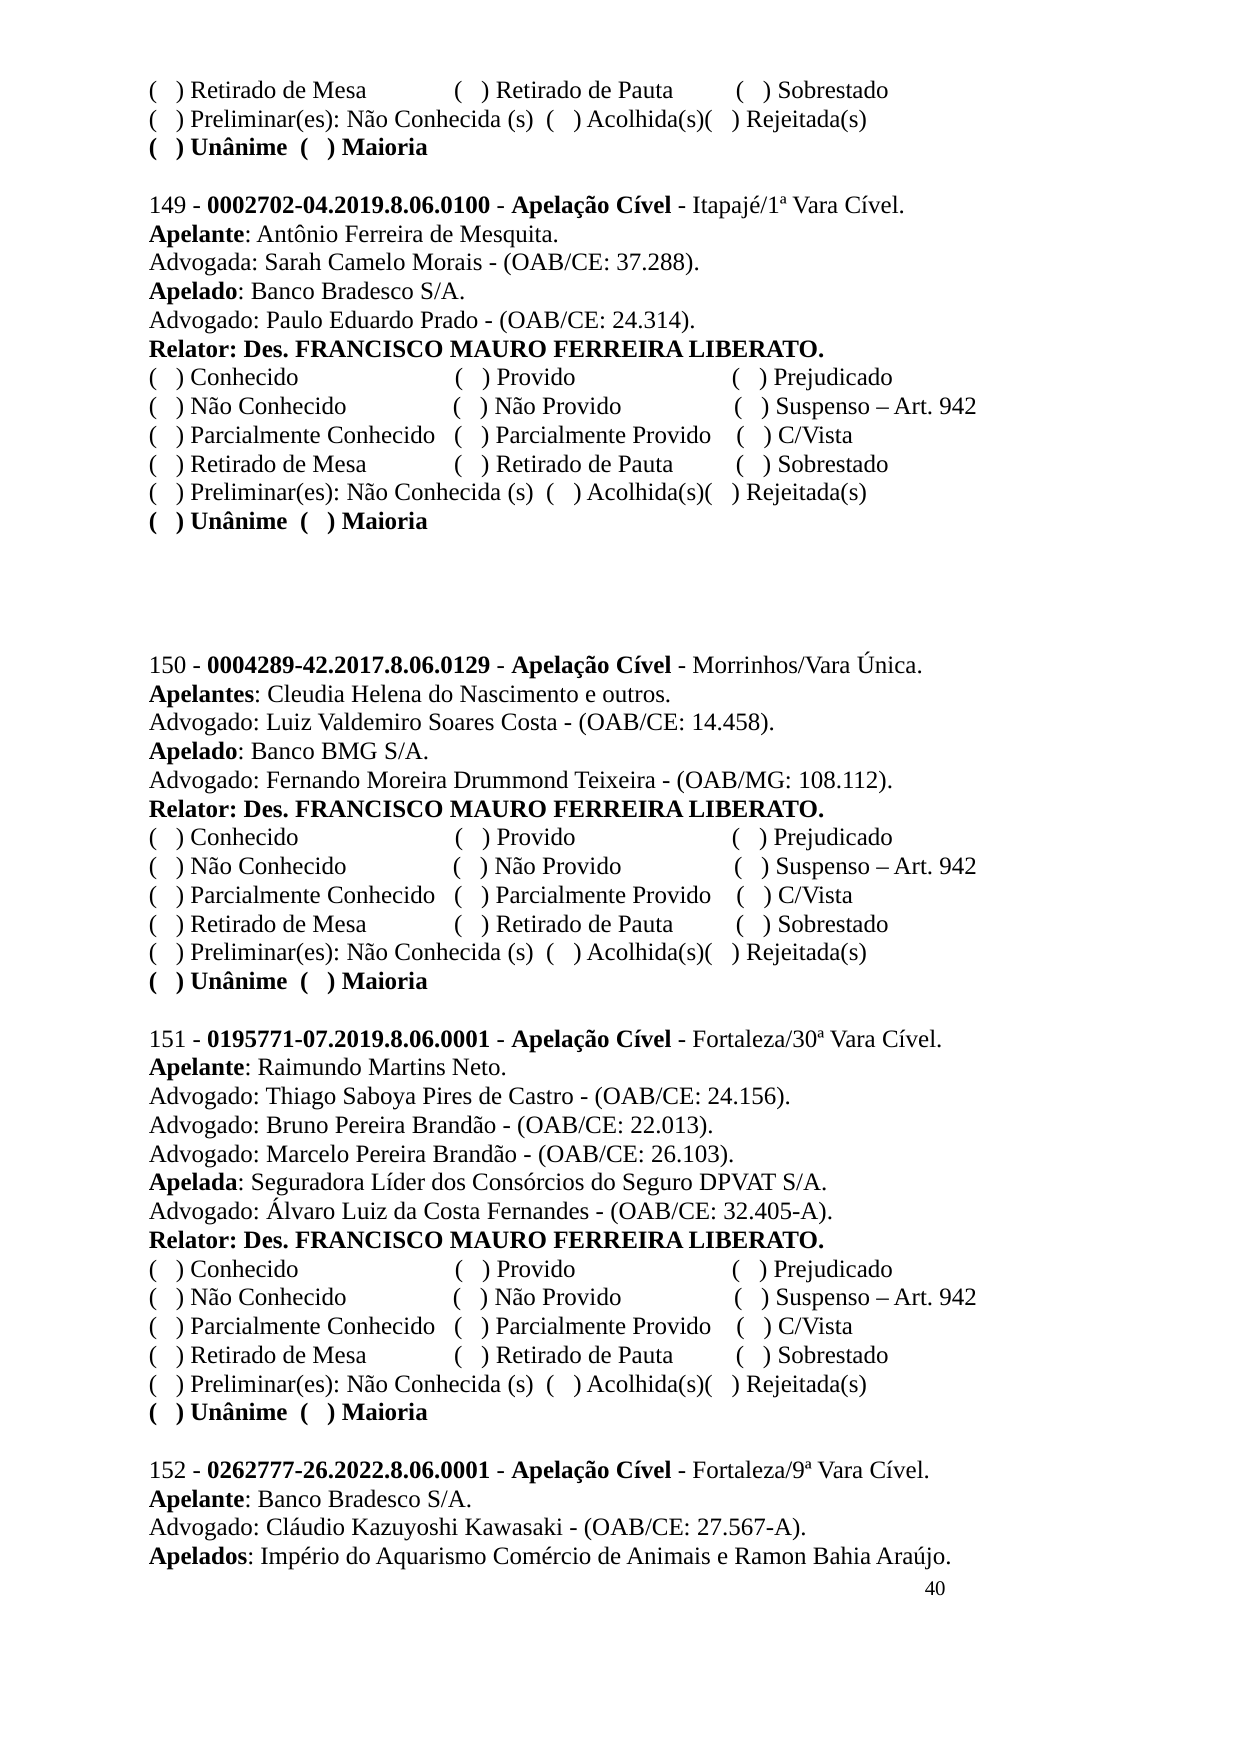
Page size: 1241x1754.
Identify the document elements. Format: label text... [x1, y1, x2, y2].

text 152 - 0262777-26.2022.8.06.0001 - Apelação Cível - Fortaleza/9ª Vara Cível. [148, 1455, 1141, 1484]
text Apelado: Banco BMG S/A. [148, 736, 1141, 765]
text Advogado: Paulo Eduardo Prado - (OAB/CE: 24.314). [148, 305, 1141, 334]
text ( ) Retirado de Mesa ( ) Retirado de Pauta ( ) Sobrestado [148, 75, 1158, 104]
text ( ) Parcialmente Conhecido ( ) Parcialmente Provido ( ) C/Vista [148, 880, 1158, 909]
text ( ) Não Conhecido ( ) Não Provido ( ) Suspenso – Art. 942 [148, 851, 1158, 880]
text ( ) Parcialmente Conhecido ( ) Parcialmente Provido ( ) C/Vista [148, 420, 1158, 449]
text Advogado: Marcelo Pereira Brandão - (OAB/CE: 26.103). [148, 1139, 1141, 1167]
text Apelante: Antônio Ferreira de Mesquita. [148, 219, 1141, 247]
text ( ) Não Conhecido ( ) Não Provido ( ) Suspenso – Art. 942 [148, 1282, 1158, 1311]
text 149 - 0002702-04.2019.8.06.0100 - Apelação Cível - Itapajé/1ª Vara Cível. [148, 190, 1141, 219]
text ( ) Retirado de Mesa ( ) Retirado de Pauta ( ) Sobrestado [148, 909, 1158, 937]
text Advogado: Thiago Saboya Pires de Castro - (OAB/CE: 24.156). [148, 1081, 1141, 1110]
text Relator: Des. FRANCISCO MAURO FERREIRA LIBERATO. [148, 1225, 1141, 1254]
text Advogada: Sarah Camelo Morais - (OAB/CE: 37.288). [148, 247, 1141, 276]
text Advogado: Álvaro Luiz da Costa Fernandes - (OAB/CE: 32.405-A). [148, 1196, 1141, 1225]
text Apelante: Raimundo Martins Neto. [148, 1052, 1141, 1081]
text Apelado: Banco Bradesco S/A. [148, 276, 1141, 305]
text ( ) Unânime ( ) Maioria [148, 506, 1158, 535]
text ( ) Parcialmente Conhecido ( ) Parcialmente Provido ( ) C/Vista [148, 1311, 1158, 1340]
text ( ) Unânime ( ) Maioria [148, 1397, 1158, 1426]
text Relator: Des. FRANCISCO MAURO FERREIRA LIBERATO. [148, 794, 1141, 822]
text ( ) Conhecido ( ) Provido ( ) Prejudicado [148, 362, 1141, 391]
text Relator: Des. FRANCISCO MAURO FERREIRA LIBERATO. [148, 334, 1141, 362]
text Apelada: Seguradora Líder dos Consórcios do Seguro DPVAT S/A. [148, 1167, 1141, 1196]
text Apelados: Império do Aquarismo Comércio de Animais e Ramon Bahia Araújo. [148, 1541, 1141, 1570]
text ( ) Preliminar(es): Não Conhecida (s) ( ) Acolhida(s)( ) Rejeitada(s) [148, 1369, 1158, 1397]
text ( ) Retirado de Mesa ( ) Retirado de Pauta ( ) Sobrestado [148, 449, 1158, 477]
text ( ) Conhecido ( ) Provido ( ) Prejudicado [148, 1254, 1141, 1282]
text Advogado: Fernando Moreira Drummond Teixeira - (OAB/MG: 108.112). [148, 765, 1141, 794]
text 150 - 0004289-42.2017.8.06.0129 - Apelação Cível - Morrinhos/Vara Única. [148, 650, 1141, 679]
text Advogado: Bruno Pereira Brandão - (OAB/CE: 22.013). [148, 1110, 1141, 1139]
text ( ) Preliminar(es): Não Conhecida (s) ( ) Acolhida(s)( ) Rejeitada(s) [148, 104, 1158, 132]
text ( ) Preliminar(es): Não Conhecida (s) ( ) Acolhida(s)( ) Rejeitada(s) [148, 477, 1158, 506]
text 151 - 0195771-07.2019.8.06.0001 - Apelação Cível - Fortaleza/30ª Vara Cível. [148, 1024, 1141, 1052]
text ( ) Unânime ( ) Maioria [148, 132, 1158, 161]
text Apelante: Banco Bradesco S/A. [148, 1484, 1141, 1512]
text Apelantes: Cleudia Helena do Nascimento e outros. [148, 679, 1141, 707]
text Advogado: Luiz Valdemiro Soares Costa - (OAB/CE: 14.458). [148, 707, 1141, 736]
text ( ) Preliminar(es): Não Conhecida (s) ( ) Acolhida(s)( ) Rejeitada(s) [148, 937, 1158, 966]
text Advogado: Cláudio Kazuyoshi Kawasaki - (OAB/CE: 27.567-A). [148, 1512, 1141, 1541]
text ( ) Não Conhecido ( ) Não Provido ( ) Suspenso – Art. 942 [148, 391, 1158, 420]
text ( ) Unânime ( ) Maioria [148, 966, 1158, 995]
text ( ) Conhecido ( ) Provido ( ) Prejudicado [148, 822, 1141, 851]
text ( ) Retirado de Mesa ( ) Retirado de Pauta ( ) Sobrestado [148, 1340, 1158, 1369]
